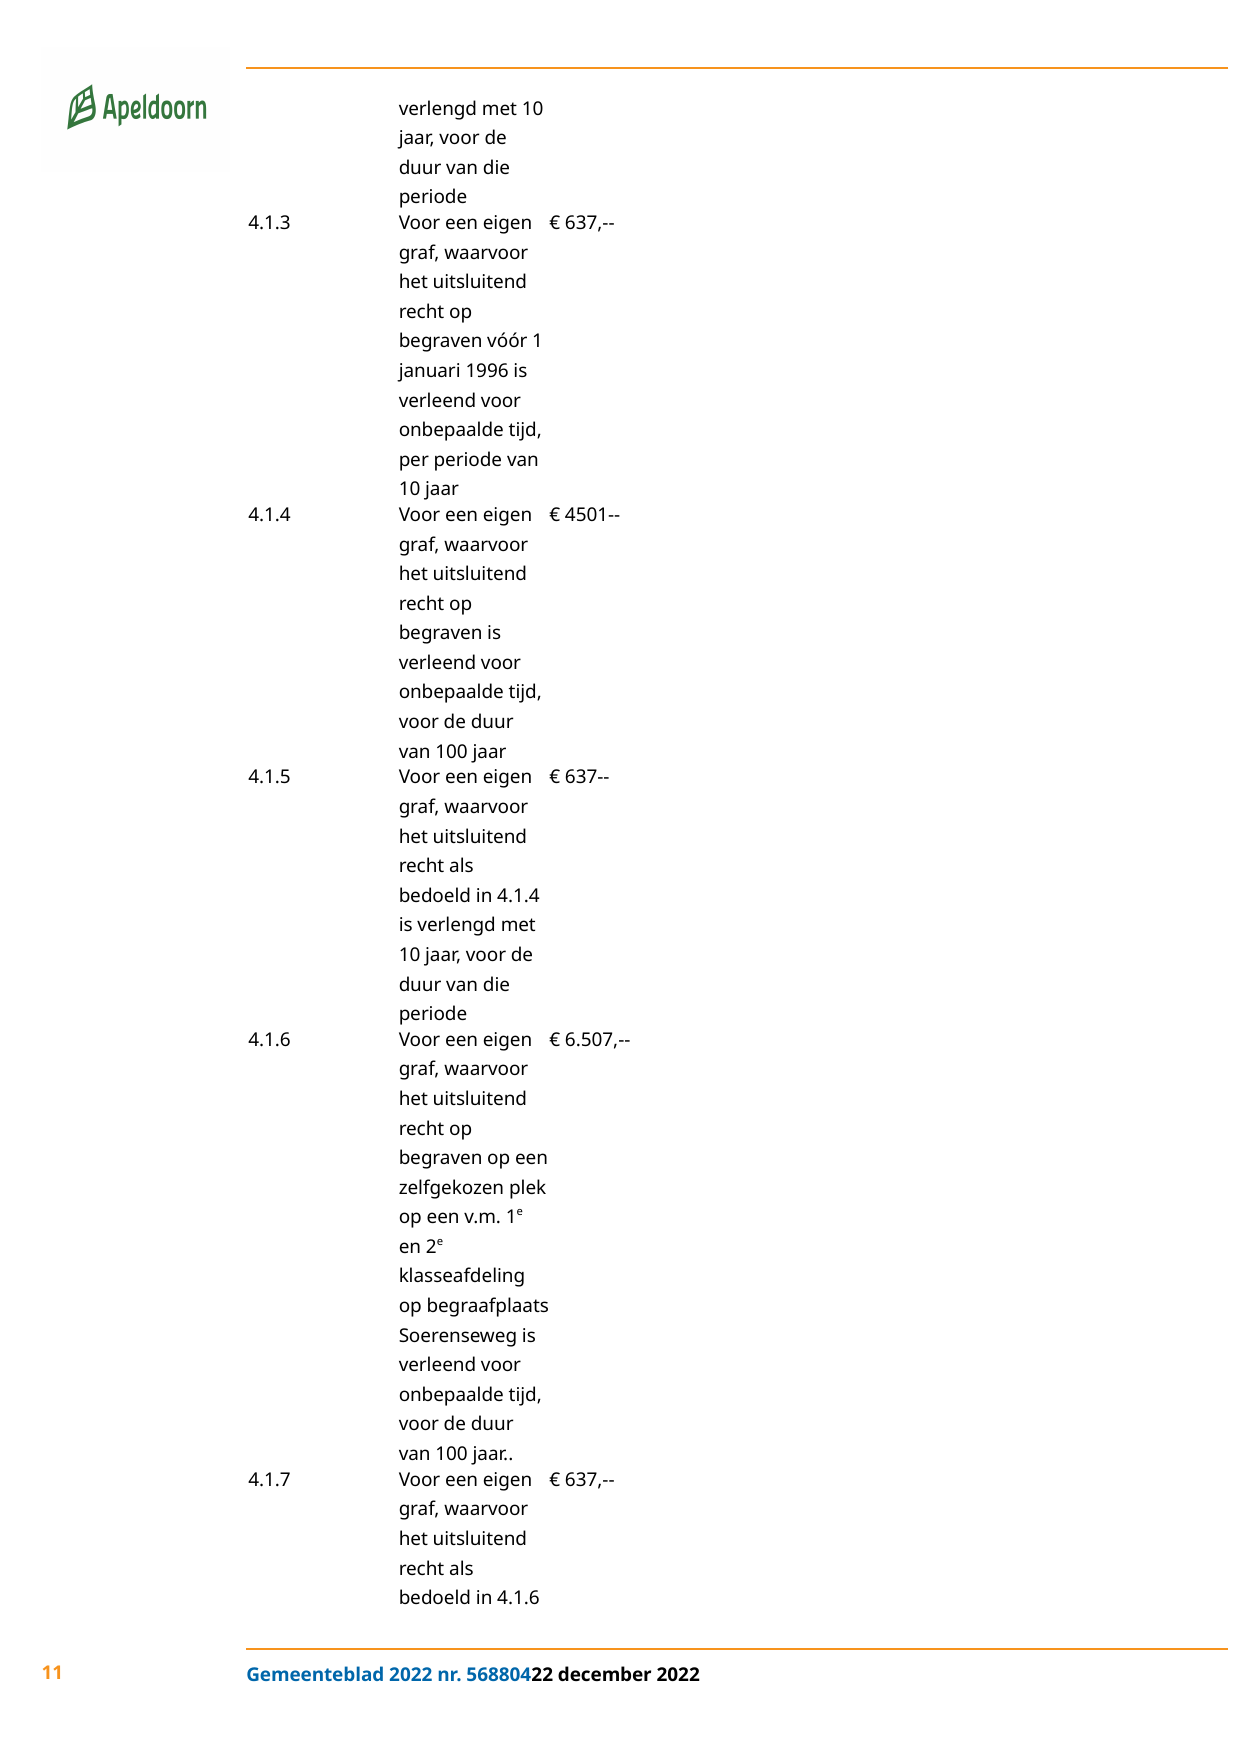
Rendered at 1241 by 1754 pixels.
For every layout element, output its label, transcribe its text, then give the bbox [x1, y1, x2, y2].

table_cell 4.1.7 [248, 1466, 398, 1610]
table_cell € 6.507,-- [549, 1026, 700, 1466]
table_cell [248, 95, 398, 209]
table_cell verlengd met 10 jaar, voor de duur van die periode [399, 95, 549, 209]
table_cell 4.1.4 [248, 501, 398, 764]
table_cell € 637-- [549, 764, 700, 1026]
table_cell € 637,-- [549, 1466, 700, 1610]
table_cell € 637,-- [549, 209, 700, 501]
table_cell Voor een eigen graf, waarvoor het uitsluitend recht op begraven vóór 1 januari 1996 is verleend voor onbepaalde tijd, per periode van 10 jaar [399, 209, 549, 501]
table_cell € 4501-- [549, 501, 700, 764]
table_cell Voor een eigen graf, waarvoor het uitsluitend recht op begraven is verleend voor onbepaalde tijd, voor de duur van 100 jaar [399, 501, 549, 764]
table_cell Voor een eigen graf, waarvoor het uitsluitend recht als bedoeld in 4.1.4 is verlengd met 10 jaar, voor de duur van die periode [399, 764, 549, 1026]
table_cell [549, 95, 700, 209]
table_cell 4.1.6 [248, 1026, 398, 1466]
table_cell 4.1.3 [248, 209, 398, 501]
picture [41, 47, 231, 172]
table_cell Voor een eigen graf, waarvoor het uitsluitend recht op begraven op een zelfgekozen plek op een v.m. 1e en 2e klasseafdeling op begraafplaats Soerenseweg is verleend voor onbepaalde tijd, voor de duur van 100 jaar.. [399, 1026, 549, 1466]
table_cell 4.1.5 [248, 764, 398, 1026]
table_cell Voor een eigen graf, waarvoor het uitsluitend recht als bedoeld in 4.1.6 [399, 1466, 549, 1610]
